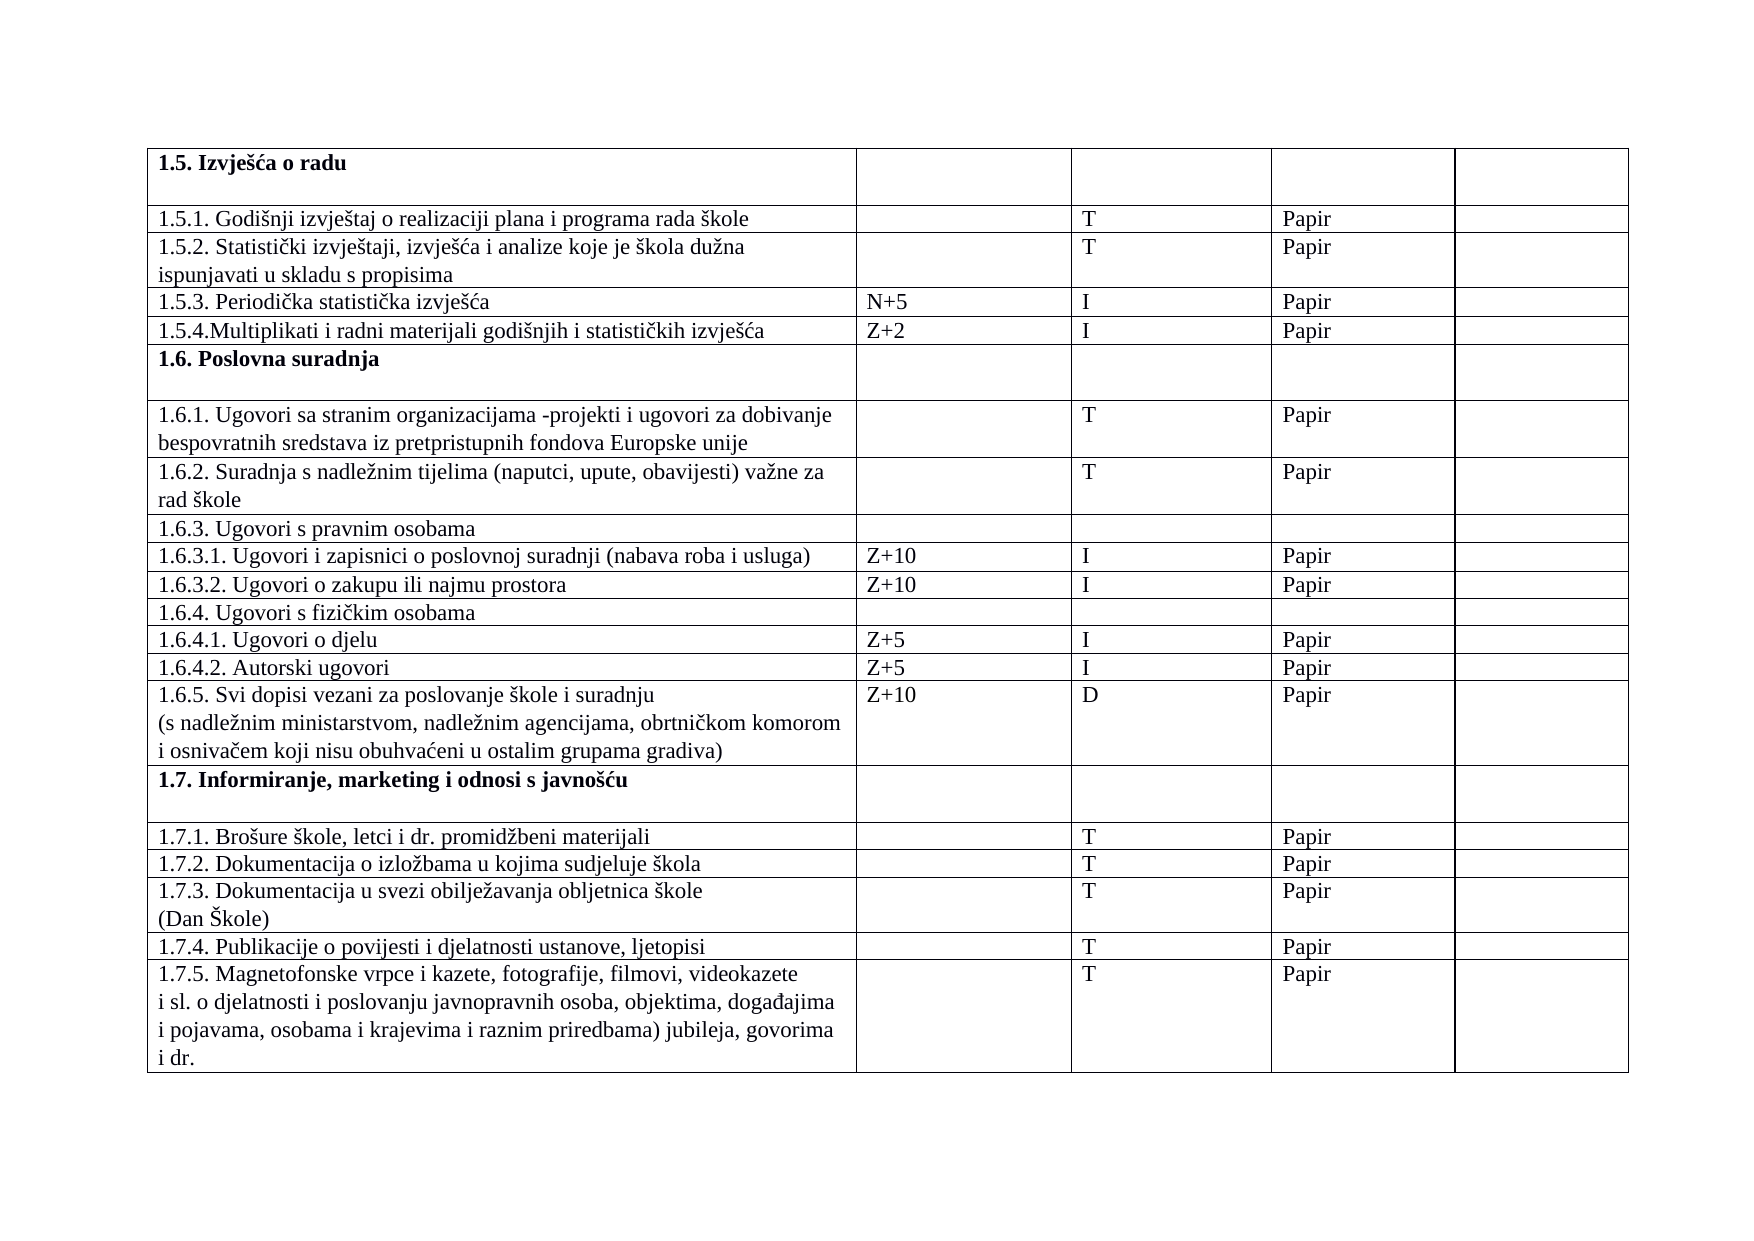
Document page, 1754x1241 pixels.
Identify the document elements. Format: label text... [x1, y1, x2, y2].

table_cell T [1072, 458, 1271, 514]
table_cell [1456, 878, 1628, 932]
table_cell [1072, 149, 1271, 204]
table_cell 1.5. Izvješća o radu [148, 149, 856, 204]
table_cell 1.5.2. Statistički izvještaji, izvješća i analize koje je škola dužna ispunjavati u skladu s propisima [148, 233, 856, 287]
table_cell T [1072, 878, 1271, 932]
table_cell [1456, 850, 1628, 877]
table_cell I [1072, 654, 1271, 680]
table_cell [1456, 599, 1628, 625]
table_cell Papir [1272, 878, 1454, 932]
table_cell Z+10 [857, 681, 1071, 765]
table_cell Papir [1272, 626, 1454, 653]
table_cell [1456, 206, 1628, 232]
table_cell D [1072, 681, 1271, 765]
table_cell T [1072, 823, 1271, 849]
table_cell [1272, 766, 1454, 822]
table_cell [1456, 626, 1628, 653]
table_cell Z+10 [857, 543, 1071, 571]
table_cell T [1072, 960, 1271, 1072]
table_cell Papir [1272, 401, 1454, 457]
table_cell 1.5.4.Multiplikati i radni materijali godišnjih i statističkih izvješća [148, 317, 856, 343]
table_cell [1456, 543, 1628, 571]
table_cell [857, 206, 1071, 232]
table_cell [1072, 766, 1271, 822]
table_cell T [1072, 233, 1271, 287]
table_cell 1.7. Informiranje, marketing i odnosi s javnošću [148, 766, 856, 822]
table_cell [1072, 515, 1271, 542]
table_cell [1456, 681, 1628, 765]
table_cell Papir [1272, 572, 1454, 598]
table_cell Papir [1272, 206, 1454, 232]
table_cell Z+5 [857, 654, 1071, 680]
table_cell 1.5.1. Godišnji izvještaj o realizaciji plana i programa rada škole [148, 206, 856, 232]
table_cell [857, 850, 1071, 877]
table_cell 1.7.3. Dokumentacija u svezi obilježavanja obljetnica škole (Dan Škole) [148, 878, 856, 932]
table_cell T [1072, 850, 1271, 877]
table_cell [1456, 572, 1628, 598]
table_cell Papir [1272, 850, 1454, 877]
table_cell [1456, 288, 1628, 316]
table_cell T [1072, 933, 1271, 959]
table_cell I [1072, 572, 1271, 598]
table_cell [1456, 317, 1628, 343]
table_cell 1.6.3.2. Ugovori o zakupu ili najmu prostora [148, 572, 856, 598]
table_cell 1.6.4.2. Autorski ugovori [148, 654, 856, 680]
table_cell 1.6.5. Svi dopisi vezani za poslovanje škole i suradnju (s nadležnim ministarstvom, nadležnim agencijama, obrtničkom komorom i osnivačem koji nisu obuhvaćeni u ostalim grupama gradiva) [148, 681, 856, 765]
table_cell [857, 345, 1071, 400]
table_cell T [1072, 401, 1271, 457]
table_cell [857, 233, 1071, 287]
table_cell Papir [1272, 317, 1454, 343]
table_cell [1072, 345, 1271, 400]
table_cell 1.7.5. Magnetofonske vrpce i kazete, fotografije, filmovi, videokazete i sl. o djelatnosti i poslovanju javnopravnih osoba, objektima, događajima i pojavama, osobama i krajevima i raznim priredbama) jubileja, govorima i dr. [148, 960, 856, 1072]
table_cell Z+10 [857, 572, 1071, 598]
table_cell Papir [1272, 823, 1454, 849]
table_cell [1456, 766, 1628, 822]
table_cell 1.5.3. Periodička statistička izvješća [148, 288, 856, 316]
table_cell [1456, 823, 1628, 849]
table_cell Papir [1272, 654, 1454, 680]
table_cell 1.6.4.1. Ugovori o djelu [148, 626, 856, 653]
table_cell [1456, 233, 1628, 287]
table_cell Papir [1272, 681, 1454, 765]
table_cell 1.6. Poslovna suradnja [148, 345, 856, 400]
table_cell [1456, 933, 1628, 959]
table_cell Papir [1272, 543, 1454, 571]
table_cell [857, 878, 1071, 932]
table_cell Papir [1272, 458, 1454, 514]
table_cell [857, 458, 1071, 514]
table_cell [857, 933, 1071, 959]
table_cell Papir [1272, 233, 1454, 287]
table_cell [857, 599, 1071, 625]
table_cell Papir [1272, 960, 1454, 1072]
table_cell 1.6.3.1. Ugovori i zapisnici o poslovnoj suradnji (nabava roba i usluga) [148, 543, 856, 571]
table_cell [1072, 599, 1271, 625]
table_cell 1.7.4. Publikacije o povijesti i djelatnosti ustanove, ljetopisi [148, 933, 856, 959]
table_cell Papir [1272, 933, 1454, 959]
table_cell 1.7.1. Brošure škole, letci i dr. promidžbeni materijali [148, 823, 856, 849]
table_cell Z+2 [857, 317, 1071, 343]
table_cell I [1072, 626, 1271, 653]
table_cell [1456, 149, 1628, 204]
table_cell [857, 766, 1071, 822]
table_cell I [1072, 543, 1271, 571]
table_cell [857, 515, 1071, 542]
table_cell T [1072, 206, 1271, 232]
table_cell 1.6.1. Ugovori sa stranim organizacijama -projekti i ugovori za dobivanje bespovratnih sredstava iz pretpristupnih fondova Europske unije [148, 401, 856, 457]
table_cell [1456, 960, 1628, 1072]
table_cell [1272, 599, 1454, 625]
table_cell 1.6.2. Suradnja s nadležnim tijelima (naputci, upute, obavijesti) važne za rad škole [148, 458, 856, 514]
table_cell [857, 149, 1071, 204]
table_cell I [1072, 288, 1271, 316]
table_cell [1272, 515, 1454, 542]
table_cell N+5 [857, 288, 1071, 316]
table_cell [1272, 345, 1454, 400]
table_cell 1.6.4. Ugovori s fizičkim osobama [148, 599, 856, 625]
table_cell Z+5 [857, 626, 1071, 653]
table_cell [1456, 401, 1628, 457]
table_cell Papir [1272, 288, 1454, 316]
table_cell 1.6.3. Ugovori s pravnim osobama [148, 515, 856, 542]
table_cell [857, 960, 1071, 1072]
table_cell [1456, 515, 1628, 542]
table_cell I [1072, 317, 1271, 343]
table_cell [1456, 458, 1628, 514]
table_cell [1272, 149, 1454, 204]
table_cell [1456, 654, 1628, 680]
table_cell [857, 823, 1071, 849]
table_cell [1456, 345, 1628, 400]
table_cell 1.7.2. Dokumentacija o izložbama u kojima sudjeluje škola [148, 850, 856, 877]
table_cell [857, 401, 1071, 457]
